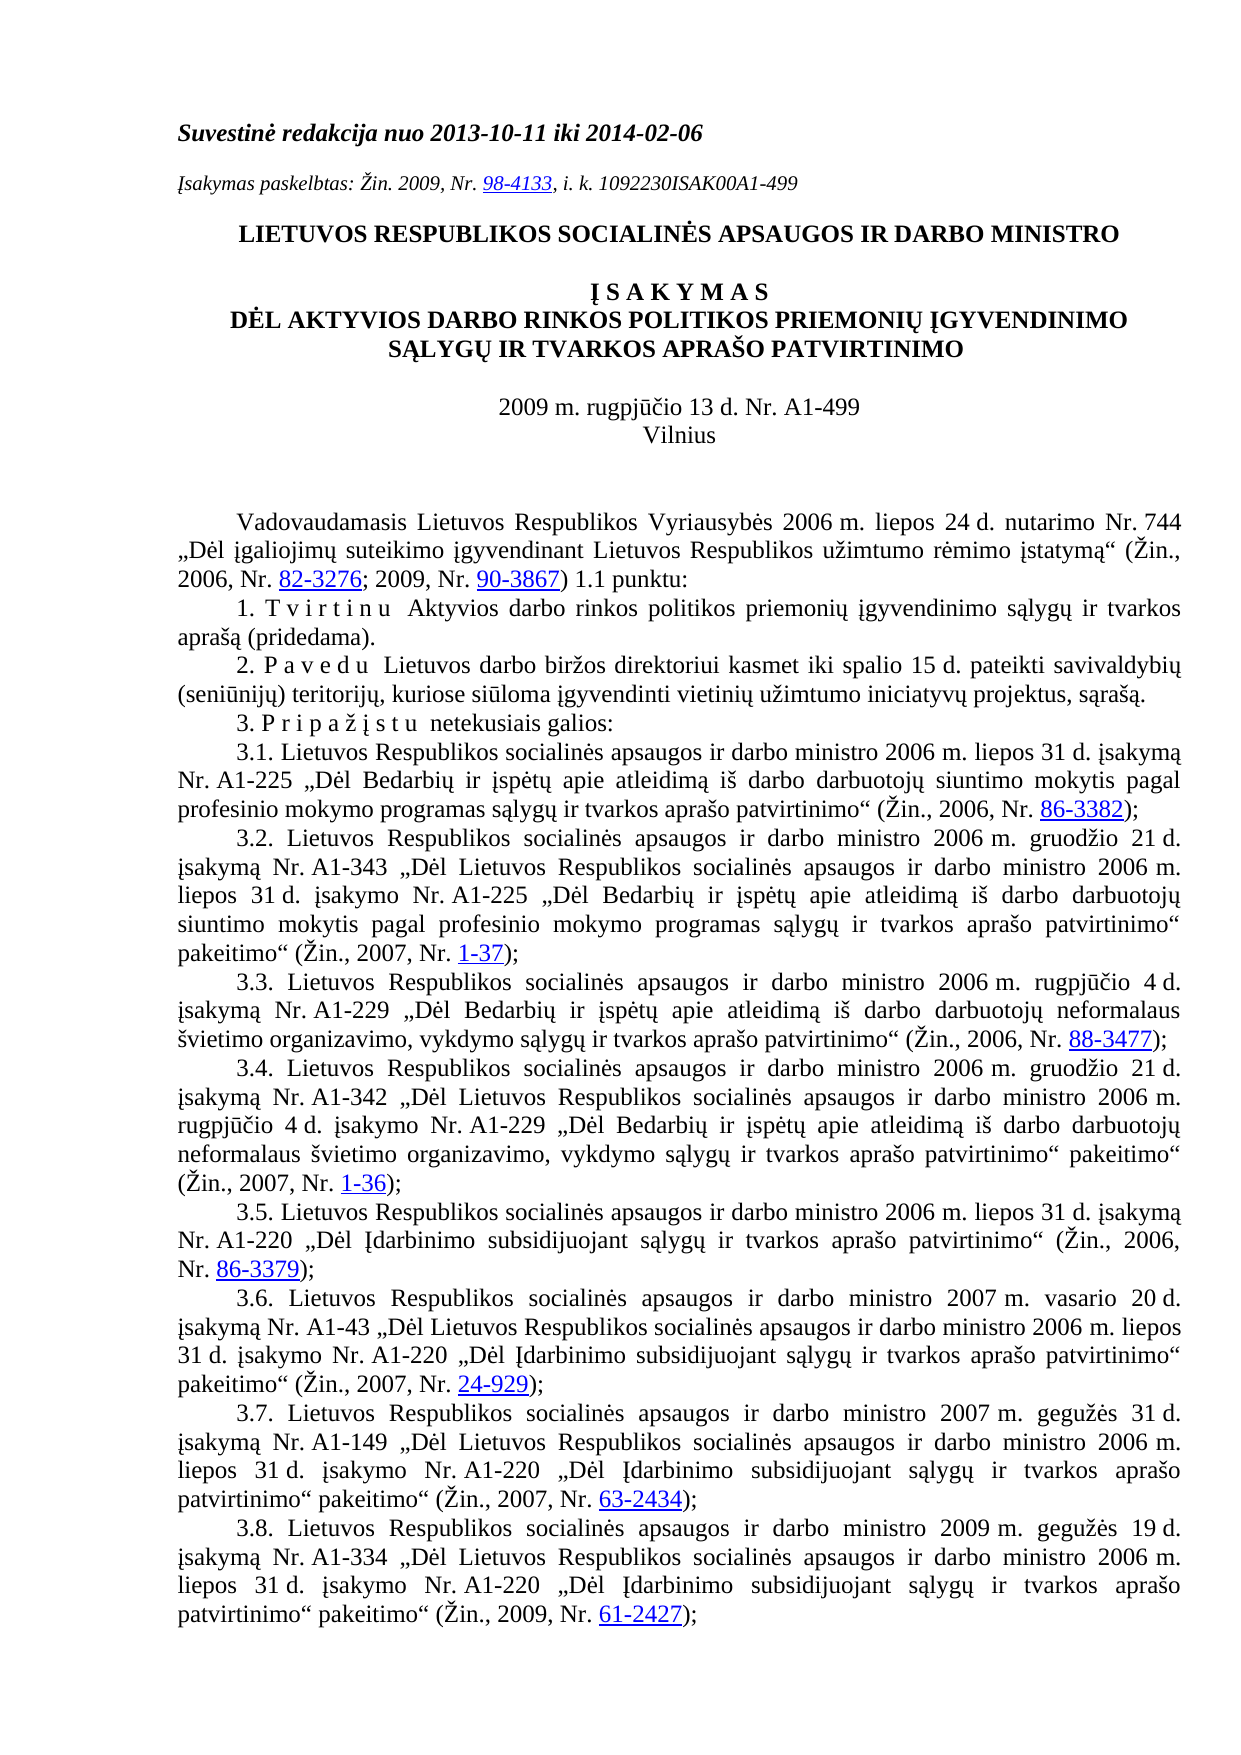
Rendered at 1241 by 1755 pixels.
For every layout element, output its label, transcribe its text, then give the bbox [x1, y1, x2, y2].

text 3.4. Lietuvos Respublikos socialinės apsaugos ir darbo ministro 2006 m. gruodžio 21 d. įsakymą Nr. A1-342 „Dėl Lietuvos Respublikos socialinės apsaugos ir darbo ministro 2006 m. rugpjūčio 4 d. įsakymo Nr. A1-229 „Dėl Bedarbių ir įspėtų apie atleidimą iš darbo darbuotojų neformalaus švietimo organizavimo, vykdymo sąlygų ir tvarkos aprašo patvirtinimo“ pakeitimo“ (Žin., 2007, Nr. 1-36); [177, 1053, 1181, 1197]
text Vilnius [177, 420, 1181, 449]
text 1. Tvirtinu Aktyvios darbo rinkos politikos priemonių įgyvendinimo sąlygų ir tvarkos aprašą (pridedama). [177, 593, 1181, 650]
text 3.6. Lietuvos Respublikos socialinės apsaugos ir darbo ministro 2007 m. vasario 20 d. įsakymą Nr. A1-43 „Dėl Lietuvos Respublikos socialinės apsaugos ir darbo ministro 2006 m. liepos 31 d. įsakymo Nr. A1-220 „Dėl Įdarbinimo subsidijuojant sąlygų ir tvarkos aprašo patvirtinimo“ pakeitimo“ (Žin., 2007, Nr. 24-929); [177, 1283, 1181, 1398]
text 3.1. Lietuvos Respublikos socialinės apsaugos ir darbo ministro 2006 m. liepos 31 d. įsakymą Nr. A1-225 „Dėl bedarbių ir įspėtų apie atleidimą iš darbo darbuotojų siuntimo mokytis pagal profesinio mokymo programas sąlygų ir tvarkos aprašo patvirtinimo“ (Žin., 2006, Nr. 86-3382); [177, 737, 1181, 823]
text LIETUVOS RESPUBLIKOS SOCIALINĖS APSAUGOS IR DARBO MINISTRO [177, 219, 1181, 248]
text 3. Pripažįstu netekusiais galios: [177, 708, 1181, 737]
text 2. Pavedu Lietuvos darbo biržos direktoriui kasmet iki spalio 15 d. pateikti savivaldybių (seniūnijų) teritorijų, kuriose siūloma įgyvendinti vietinių užimtumo iniciatyvų projektus, sąrašą. [177, 650, 1181, 708]
text Įsakymas paskelbtas: Žin. 2009, Nr. 98-4133, i. k. 1092230ISAK00A1-499 [177, 171, 1181, 195]
text 3.7. Lietuvos Respublikos socialinės apsaugos ir darbo ministro 2007 m. gegužės 31 d. įsakymą Nr. A1-149 „Dėl Lietuvos Respublikos socialinės apsaugos ir darbo ministro 2006 m. liepos 31 d. įsakymo Nr. A1-220 „Dėl Įdarbinimo subsidijuojant sąlygų ir tvarkos aprašo patvirtinimo“ pakeitimo“ (Žin., 2007, Nr. 63-2434); [177, 1398, 1181, 1513]
text 3.8. Lietuvos Respublikos socialinės apsaugos ir darbo ministro 2009 m. gegužės 19 d. įsakymą Nr. A1-334 „Dėl Lietuvos Respublikos socialinės apsaugos ir darbo ministro 2006 m. liepos 31 d. įsakymo Nr. A1-220 „Dėl Įdarbinimo subsidijuojant sąlygų ir tvarkos aprašo patvirtinimo“ pakeitimo“ (Žin., 2009, Nr. 61-2427); [177, 1513, 1181, 1628]
text 3.5. Lietuvos Respublikos socialinės apsaugos ir darbo ministro 2006 m. liepos 31 d. įsakymą Nr. A1-220 „Dėl Įdarbinimo subsidijuojant sąlygų ir tvarkos aprašo patvirtinimo“ (Žin., 2006, Nr. 86-3379); [177, 1197, 1181, 1283]
text ĮSAKYMAS [177, 277, 1181, 305]
text Suvestinė redakcija nuo 2013-10-11 iki 2014-02-06 [177, 118, 1181, 147]
text DĖL aktyvios darbo rinkos politikos priemonių įgyvendinimo SĄLYGŲ IR TVARKOS APRAŠO PATVIRTINIMO [177, 305, 1181, 363]
text 3.3. Lietuvos Respublikos socialinės apsaugos ir darbo ministro 2006 m. rugpjūčio 4 d. įsakymą Nr. A1-229 „Dėl Bedarbių ir įspėtų apie atleidimą iš darbo darbuotojų neformalaus švietimo organizavimo, vykdymo sąlygų ir tvarkos aprašo patvirtinimo“ (Žin., 2006, Nr. 88-3477); [177, 967, 1181, 1053]
text 2009 m. rugpjūčio 13 d. Nr. A1-499 [177, 392, 1181, 420]
text Vadovaudamasis Lietuvos Respublikos Vyriausybės 2006 m. liepos 24 d. nutarimo Nr. 744 „Dėl įgaliojimų suteikimo įgyvendinant Lietuvos Respublikos užimtumo rėmimo įstatymą“ (Žin., 2006, Nr. 82-3276; 2009, Nr. 90-3867) 1.1 punktu: [177, 507, 1181, 593]
text 3.2. Lietuvos Respublikos socialinės apsaugos ir darbo ministro 2006 m. gruodžio 21 d. įsakymą Nr. A1-343 „Dėl Lietuvos Respublikos socialinės apsaugos ir darbo ministro 2006 m. liepos 31 d. įsakymo Nr. A1-225 „Dėl Bedarbių ir įspėtų apie atleidimą iš darbo darbuotojų siuntimo mokytis pagal profesinio mokymo programas sąlygų ir tvarkos aprašo patvirtinimo“ pakeitimo“ (Žin., 2007, Nr. 1-37); [177, 823, 1181, 967]
